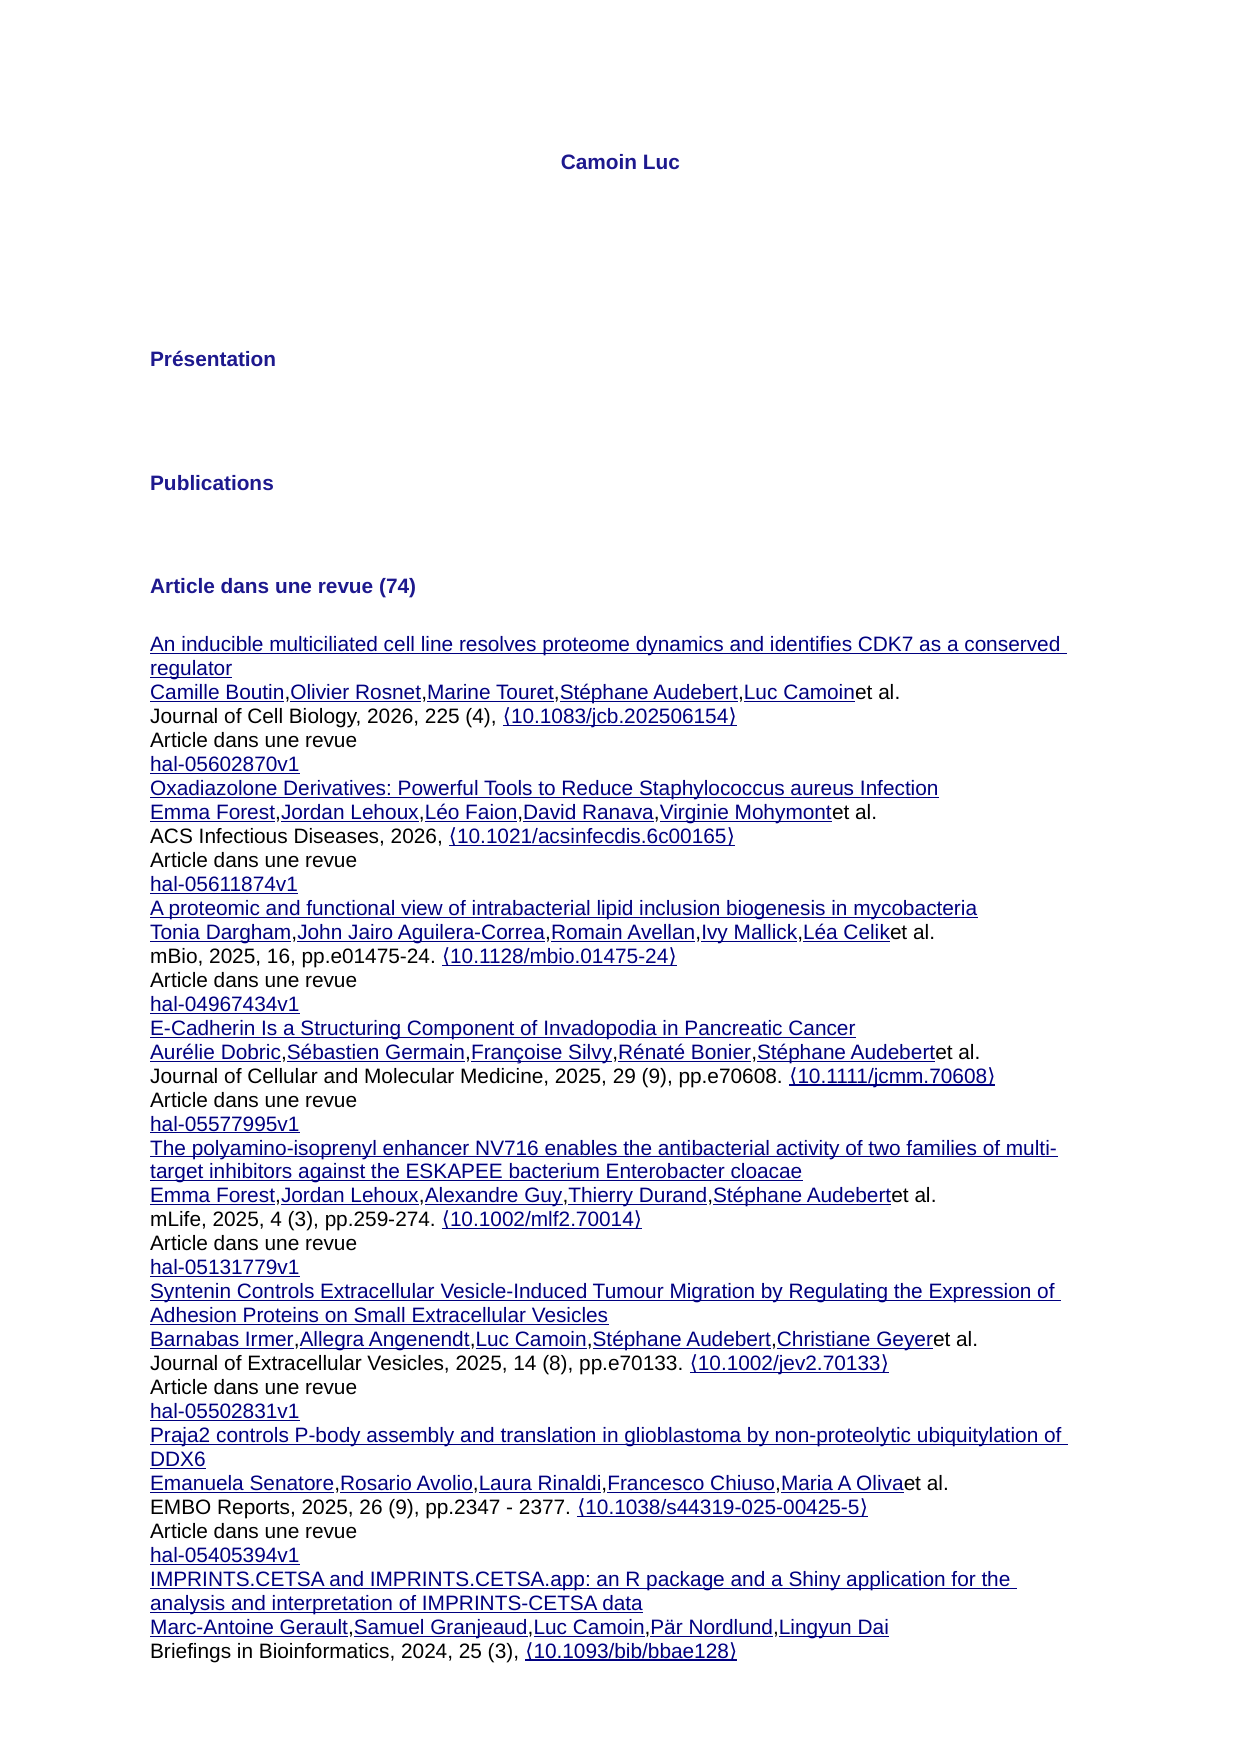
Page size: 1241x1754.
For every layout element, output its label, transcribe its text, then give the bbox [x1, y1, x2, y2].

table_cell E‐Cadherin Is a Structuring Component of Invadopodia in Pancreatic Cancer Aurélie Dobric,Sébastien Germain,Françoise Silvy,Rénaté Bonier,Stéphane Audebertet al. Journal of Cellular and Molecular Medicine, 2025, 29 (9), pp.e70608. ⟨10.1111/jcmm.70608⟩ Article dans une revue hal-05577995v1 [150, 1016, 1090, 1135]
table_cell IMPRINTS.CETSA and IMPRINTS.CETSA.app: an R package and a Shiny application for the analysis and interpretation of IMPRINTS-CETSA data Marc-Antoine Gerault,Samuel Granjeaud,Luc Camoin,Pär Nordlund,Lingyun Dai Briefings in Bioinformatics, 2024, 25 (3), ⟨10.1093/bib/bbae128⟩ [150, 1567, 1090, 1662]
table_cell Oxadiazolone Derivatives: Powerful Tools to Reduce Staphylococcus aureus Infection Emma Forest,Jordan Lehoux,Léo Faion,David Ranava,Virginie Mohymontet al. ACS Infectious Diseases, 2026, ⟨10.1021/acsinfecdis.6c00165⟩ Article dans une revue hal-05611874v1 [150, 776, 1090, 896]
subtitle Article dans une revue (74) [150, 574, 1090, 598]
subtitle Camoin Luc [150, 150, 1090, 174]
table_cell The polyamino‐isoprenyl enhancer NV716 enables the antibacterial activity of two families of multi‐target inhibitors against the ESKAPEE bacterium Enterobacter cloacae Emma Forest,Jordan Lehoux,Alexandre Guy,Thierry Durand,Stéphane Audebertet al. mLife, 2025, 4 (3), pp.259-274. ⟨10.1002/mlf2.70014⟩ Article dans une revue hal-05131779v1 [150, 1135, 1090, 1279]
table_cell Syntenin Controls Extracellular Vesicle‐Induced Tumour Migration by Regulating the Expression of Adhesion Proteins on Small Extracellular Vesicles Barnabas Irmer,Allegra Angenendt,Luc Camoin,Stéphane Audebert,Christiane Geyeret al. Journal of Extracellular Vesicles, 2025, 14 (8), pp.e70133. ⟨10.1002/jev2.70133⟩ Article dans une revue hal-05502831v1 [150, 1279, 1090, 1423]
table_header An inducible multiciliated cell line resolves proteome dynamics and identifies CDK7 as a conserved regulator Camille Boutin,Olivier Rosnet,Marine Touret,Stéphane Audebert,Luc Camoinet al. Journal of Cell Biology, 2026, 225 (4), ⟨10.1083/jcb.202506154⟩ Article dans une revue hal-05602870v1 [150, 632, 1090, 776]
subtitle Publications [150, 471, 1090, 495]
subtitle Présentation [150, 347, 1090, 371]
table_cell Praja2 controls P-body assembly and translation in glioblastoma by non-proteolytic ubiquitylation of DDX6 Emanuela Senatore,Rosario Avolio,Laura Rinaldi,Francesco Chiuso,Maria A Olivaet al. EMBO Reports, 2025, 26 (9), pp.2347 - 2377. ⟨10.1038/s44319-025-00425-5⟩ Article dans une revue hal-05405394v1 [150, 1423, 1090, 1567]
table_cell A proteomic and functional view of intrabacterial lipid inclusion biogenesis in mycobacteria Tonia Dargham,John Jairo Aguilera-Correa,Romain Avellan,Ivy Mallick,Léa Celiket al. mBio, 2025, 16, pp.e01475-24. ⟨10.1128/mbio.01475-24⟩ Article dans une revue hal-04967434v1 [150, 896, 1090, 1016]
